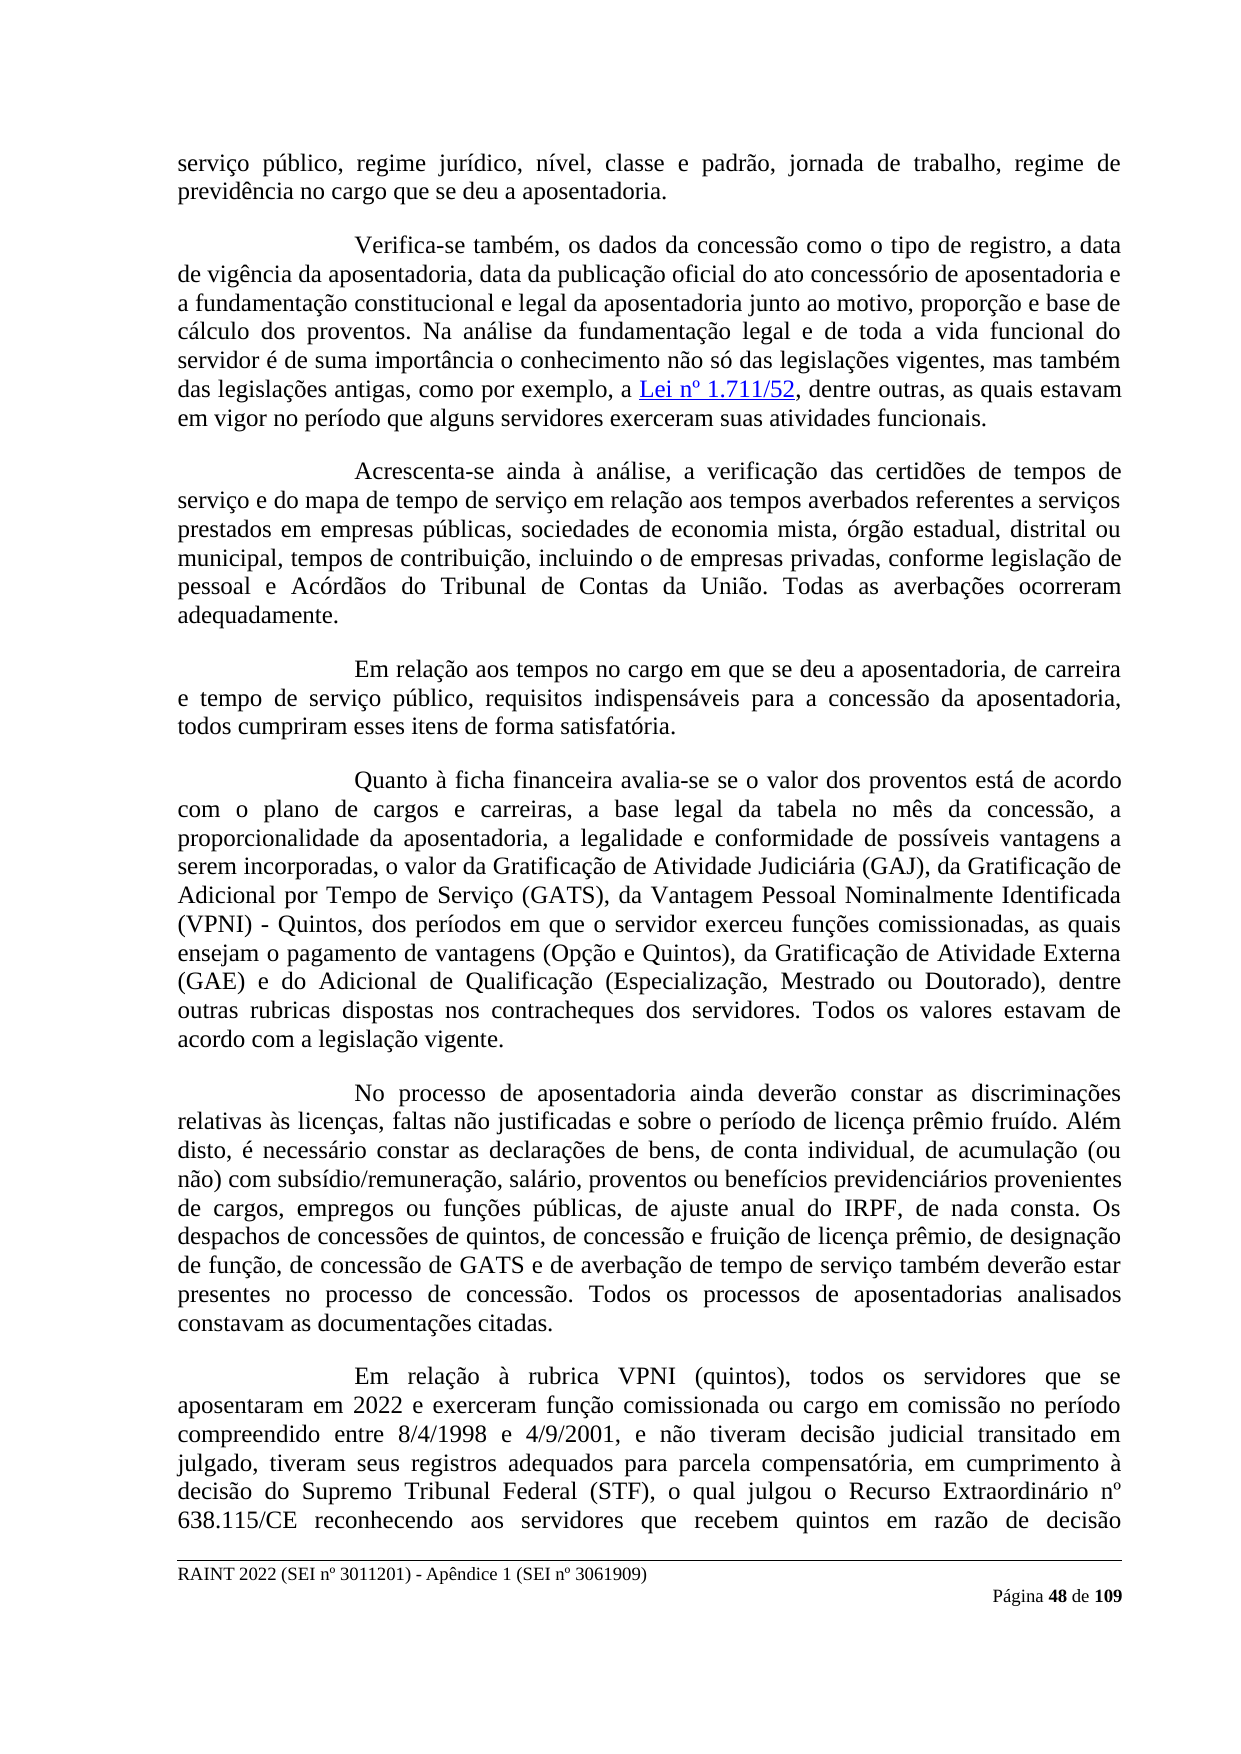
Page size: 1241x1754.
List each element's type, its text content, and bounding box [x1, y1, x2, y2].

text Em relação aos tempos no cargo em que se deu a aposentadoria, de carreira e tempo de serviço público, requisitos indispensáveis para a concessão da aposentadoria, todos cumpriram esses itens de forma satisfatória. [177, 654, 1122, 740]
text Verifica-se também, os dados da concessão como o tipo de registro, a data de vigência da aposentadoria, data da publicação oficial do ato concessório de aposentadoria e a fundamentação constitucional e legal da aposentadoria junto ao motivo, proporção e base de cálculo dos proventos. Na análise da fundamentação legal e de toda a vida funcional do servidor é de suma importância o conhecimento não só das legislações vigentes, mas também das legislações antigas, como por exemplo, a Lei nº 1.711/52, dentre outras, as quais estavam em vigor no período que alguns servidores exerceram suas atividades funcionais. [177, 230, 1122, 431]
text Acrescenta-se ainda à análise, a verificação das certidões de tempos de serviço e do mapa de tempo de serviço em relação aos tempos averbados referentes a serviços prestados em empresas públicas, sociedades de economia mista, órgão estadual, distrital ou municipal, tempos de contribuição, incluindo o de empresas privadas, conforme legislação de pessoal e Acórdãos do Tribunal de Contas da União. Todas as averbações ocorreram adequadamente. [177, 456, 1122, 629]
text Em relação à rubrica VPNI (quintos), todos os servidores que se aposentaram em 2022 e exerceram função comissionada ou cargo em comissão no período compreendido entre 8/4/1998 e 4/9/2001, e não tiveram decisão judicial transitado em julgado, tiveram seus registros adequados para parcela compensatória, em cumprimento à decisão do Supremo Tribunal Federal (STF), o qual julgou o Recurso Extraordinário nº 638.115/CE reconhecendo aos servidores que recebem quintos em razão de decisão [177, 1361, 1122, 1534]
text serviço público, regime jurídico, nível, classe e padrão, jornada de trabalho, regime de previdência no cargo que se deu a aposentadoria. [177, 148, 1122, 205]
text No processo de aposentadoria ainda deverão constar as discriminações relativas às licenças, faltas não justificadas e sobre o período de licença prêmio fruído. Além disto, é necessário constar as declarações de bens, de conta individual, de acumulação (ou não) com subsídio/remuneração, salário, proventos ou benefícios previdenciários provenientes de cargos, empregos ou funções públicas, de ajuste anual do IRPF, de nada consta. Os despachos de concessões de quintos, de concessão e fruição de licença prêmio, de designação de função, de concessão de GATS e de averbação de tempo de serviço também deverão estar presentes no processo de concessão. Todos os processos de aposentadorias analisados constavam as documentações citadas. [177, 1078, 1122, 1336]
text Quanto à ficha financeira avalia-se se o valor dos proventos está de acordo com o plano de cargos e carreiras, a base legal da tabela no mês da concessão, a proporcionalidade da aposentadoria, a legalidade e conformidade de possíveis vantagens a serem incorporadas, o valor da Gratificação de Atividade Judiciária (GAJ), da Gratificação de Adicional por Tempo de Serviço (GATS), da Vantagem Pessoal Nominalmente Identificada (VPNI) - Quintos, dos períodos em que o servidor exerceu funções comissionadas, as quais ensejam o pagamento de vantagens (Opção e Quintos), da Gratificação de Atividade Externa (GAE) e do Adicional de Qualificação (Especialização, Mestrado ou Doutorado), dentre outras rubricas dispostas nos contracheques dos servidores. Todos os valores estavam de acordo com a legislação vigente. [177, 765, 1122, 1053]
